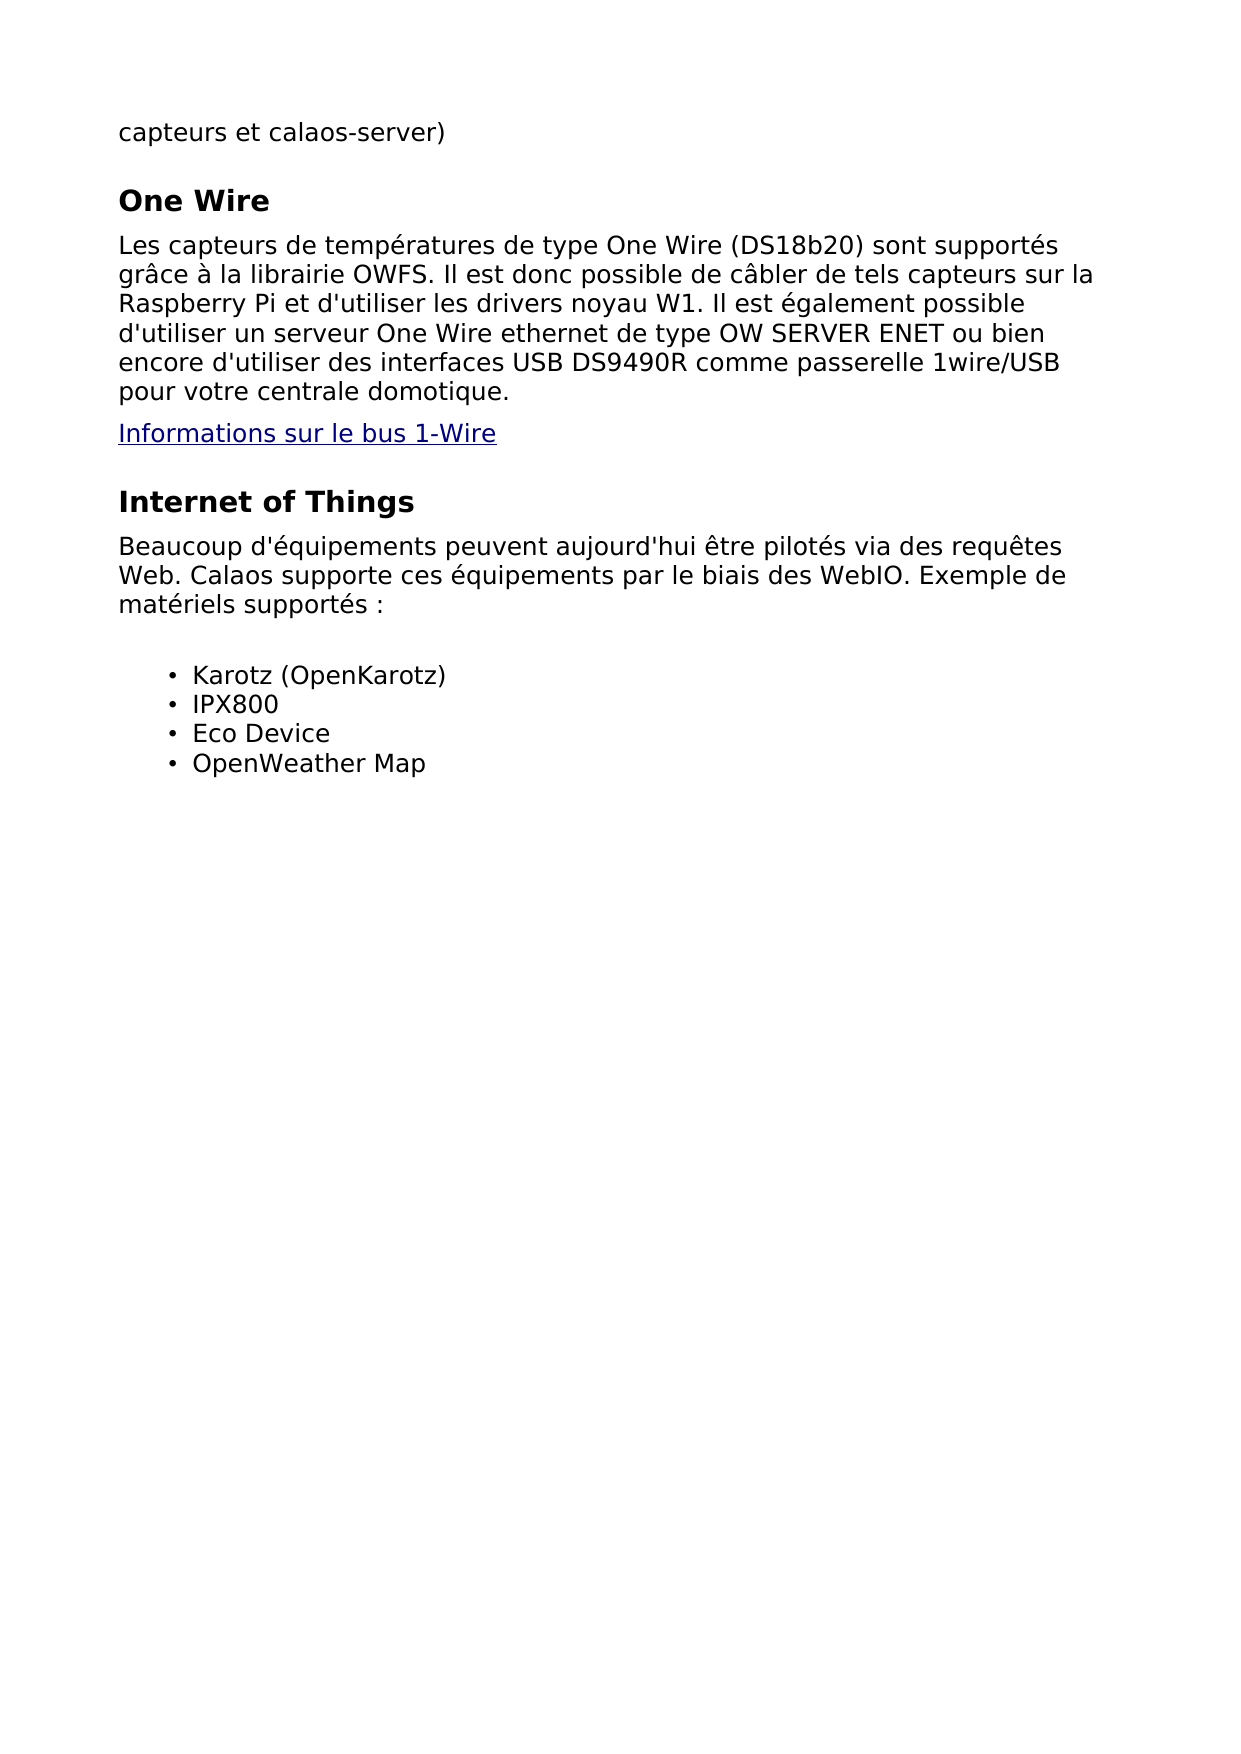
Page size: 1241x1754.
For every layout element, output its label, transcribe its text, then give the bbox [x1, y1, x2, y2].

text capteurs et calaos-server) [118, 118, 1122, 147]
list IPX800 [177, 691, 1122, 720]
text Les capteurs de températures de type One Wire (DS18b20) sont supportés grâce à la librairie OWFS. Il est donc possible de câbler de tels capteurs sur la Raspberry Pi et d'utiliser les drivers noyau W1. Il est également possible d'utiliser un serveur One Wire ethernet de type OW SERVER ENET ou bien encore d'utiliser des interfaces USB DS9490R comme passerelle 1wire/USB pour votre centrale domotique. [118, 231, 1122, 406]
text Informations sur le bus 1-Wire [118, 419, 1122, 448]
subtitle Internet of Things [118, 485, 1122, 519]
list OpenWeather Map [177, 749, 1122, 778]
subtitle One Wire [118, 185, 1122, 219]
list Karotz (OpenKarotz) [177, 661, 1122, 691]
text Beaucoup d'équipements peuvent aujourd'hui être pilotés via des requêtes Web. Calaos supporte ces équipements par le biais des WebIO. Exemple de matériels supportés : [118, 532, 1122, 619]
list Eco Device [177, 720, 1122, 749]
